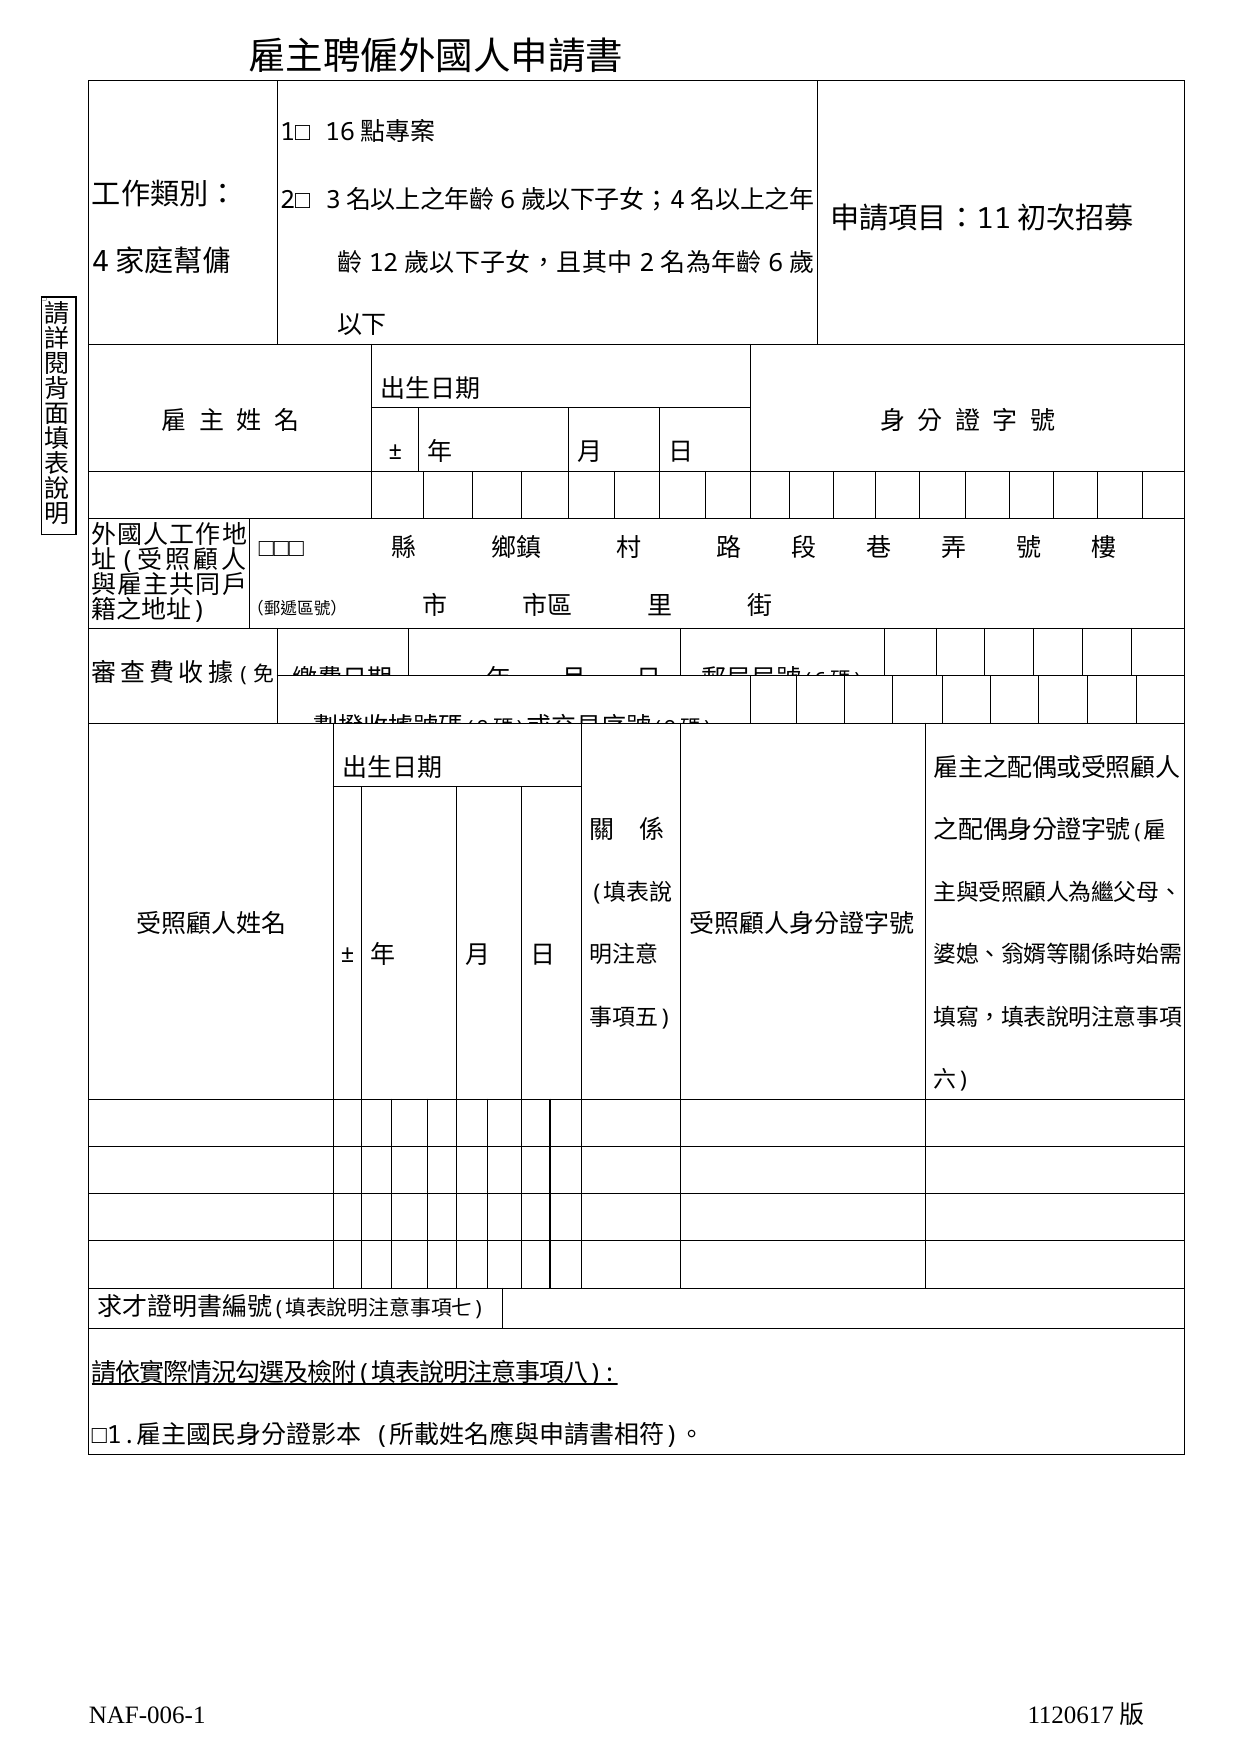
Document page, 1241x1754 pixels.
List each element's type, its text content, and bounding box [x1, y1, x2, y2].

text 請詳閱背面填表說明 [42, 298, 75, 534]
table_cell [362, 1147, 391, 1193]
table_cell 雇 主 姓 名 [89, 345, 371, 471]
table_cell [334, 1194, 361, 1240]
table_cell [551, 1147, 581, 1193]
table_cell 月 [569, 408, 659, 471]
table_cell 年 [419, 408, 568, 471]
table_cell [428, 1100, 456, 1146]
table_cell [751, 676, 796, 722]
table_cell [89, 1241, 333, 1288]
table_header 1□ 16點專案 2□ 3名以上之年齡6歲以下子女；4名以上之年齡12歲以下子女，且其中2名為年齡6歲以下 [278, 81, 817, 344]
table_cell 郵局局號(6碼) [681, 629, 884, 675]
table_cell 出生日期 [334, 724, 581, 786]
table_cell [522, 1100, 549, 1146]
table_cell [926, 1147, 1184, 1193]
table_cell [334, 1100, 361, 1146]
table_cell 關 係 (填表說明注意事項五) [582, 724, 680, 1098]
table_cell 請依實際情況勾選及檢附(填表說明注意事項八): □1.雇主國民身分證影本 (所載姓名應與申請書相符)。 □2.原雇主放棄名額切結書正本(受照顧人由原雇主聘僱外國人，且原申請案仍具有遞補資格，新雇主須檢附原雇主簽署放棄名額切結書) (切結事項)。 [89, 1329, 1184, 1454]
table_cell [551, 1194, 581, 1240]
text 雇主聘僱外國人申請書 [248, 26, 1022, 80]
table_cell [457, 1100, 487, 1146]
table_cell □□□ 縣 鄉鎮 村 路 段 巷 弄 號 樓 （郵遞區號） 市 市區 里 街 [250, 519, 1184, 628]
table_cell [457, 1241, 487, 1288]
table_cell [89, 1100, 333, 1146]
table_cell [582, 1194, 680, 1240]
table_cell [893, 676, 942, 722]
table_cell ± [334, 787, 361, 1098]
table_cell [488, 1241, 521, 1288]
table_cell 劃撥收據號碼(8碼)或交易序號(9碼) [278, 676, 750, 722]
table_cell [428, 1194, 456, 1240]
table_cell [551, 1100, 581, 1146]
table_cell [473, 472, 521, 518]
table_cell [885, 629, 936, 675]
table_cell [392, 1147, 427, 1193]
table_cell 求才證明書編號(填表說明注意事項七) [89, 1289, 502, 1328]
table_cell 年 [362, 787, 456, 1098]
table_cell [392, 1241, 427, 1288]
table_cell [89, 472, 371, 518]
table_cell [569, 472, 614, 518]
table_cell [966, 472, 1009, 518]
table_cell 繳費日期 [278, 629, 408, 675]
table_cell 身 分 證 字 號 [751, 345, 1184, 471]
table_cell [488, 1194, 521, 1240]
table_cell [1132, 629, 1184, 675]
table_cell [834, 472, 875, 518]
table_cell [615, 472, 659, 518]
table_cell [522, 1194, 549, 1240]
table_cell [706, 472, 750, 518]
table_cell 日 [522, 787, 581, 1098]
table_cell [1137, 676, 1184, 722]
table_cell [522, 1147, 549, 1193]
table_cell ± [372, 408, 418, 471]
table_cell [457, 1194, 487, 1240]
table_cell [428, 1147, 456, 1193]
table_cell [1083, 629, 1131, 675]
table_cell [334, 1147, 361, 1193]
table_header 工作類別： 4家庭幫傭 [89, 81, 277, 344]
table_cell [1098, 472, 1142, 518]
table_cell [522, 1241, 549, 1288]
table_cell 受照顧人身分證字號 [681, 724, 925, 1098]
table_cell [1034, 629, 1082, 675]
table_cell [1054, 472, 1097, 518]
table_cell [926, 1194, 1184, 1240]
table_cell 月 [457, 787, 521, 1098]
table_cell 日 [660, 408, 750, 471]
table_cell [522, 472, 568, 518]
table_cell 年 月 日 [409, 629, 680, 675]
table_cell [582, 1100, 680, 1146]
table_cell [582, 1241, 680, 1288]
table_cell [362, 1100, 391, 1146]
table_cell [991, 676, 1038, 722]
table_cell [926, 1100, 1184, 1146]
table_cell 外國人工作地址(受照顧人與雇主共同戶籍之地址) [89, 519, 249, 628]
table_cell [392, 1194, 427, 1240]
table_cell [797, 676, 844, 722]
table_cell [926, 1241, 1184, 1288]
table_cell [89, 1194, 333, 1240]
table_cell 出生日期 [372, 345, 750, 407]
table_cell [681, 1241, 925, 1288]
table_cell [392, 1100, 427, 1146]
table_cell 雇主之配偶或受照顧人之配偶身分證字號(雇主與受照顧人為繼父母、婆媳、翁婿等關係時始需填寫，填表說明注意事項六) [926, 724, 1184, 1098]
table_cell [428, 1241, 456, 1288]
table_cell [503, 1289, 1184, 1328]
table_cell [985, 629, 1033, 675]
table_cell [876, 472, 919, 518]
table_cell [1088, 676, 1136, 722]
table_cell [89, 1147, 333, 1193]
table_cell [660, 472, 705, 518]
table_cell [681, 1147, 925, 1193]
table_cell [1143, 472, 1184, 518]
table_cell [681, 1100, 925, 1146]
table_cell [1039, 676, 1087, 722]
table_cell [1010, 472, 1053, 518]
table_cell 受照顧人姓名 [89, 724, 333, 1098]
table_cell [845, 676, 892, 722]
table_cell [488, 1147, 521, 1193]
table_cell 審查費收據(免附，填表說明注意事項二) [89, 629, 277, 722]
table_cell [362, 1241, 391, 1288]
table_cell [943, 676, 990, 722]
table_cell [751, 472, 789, 518]
table_cell [362, 1194, 391, 1240]
table_cell [488, 1100, 521, 1146]
table_cell [681, 1194, 925, 1240]
table_cell [582, 1147, 680, 1193]
table_cell [920, 472, 965, 518]
table_cell [457, 1147, 487, 1193]
table_cell [372, 472, 423, 518]
table_cell [551, 1241, 581, 1288]
table_cell [937, 629, 984, 675]
table_header 申請項目：11初次招募 [818, 81, 1184, 344]
table_cell [790, 472, 833, 518]
table_cell [424, 472, 472, 518]
table_cell [334, 1241, 361, 1288]
